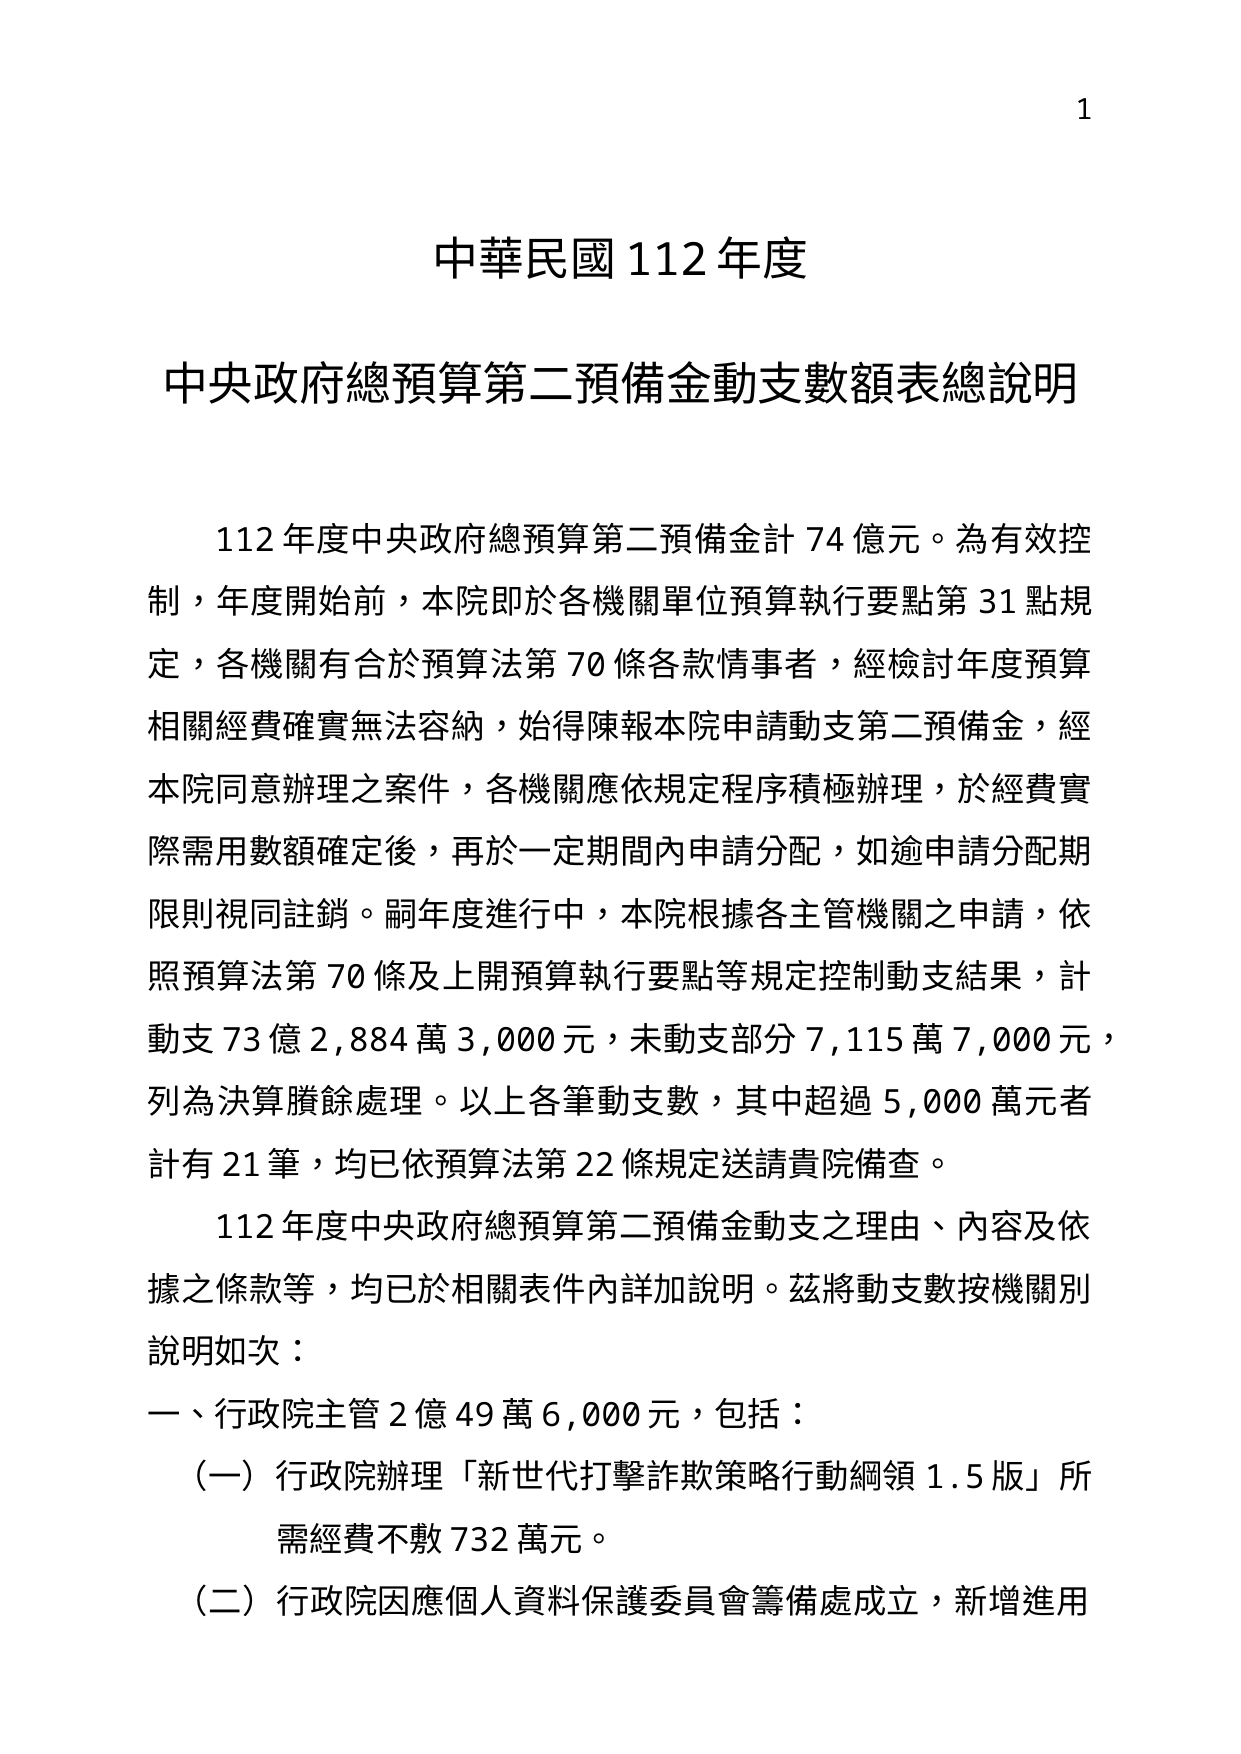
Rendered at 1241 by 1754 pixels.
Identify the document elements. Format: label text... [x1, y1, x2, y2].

text （二）行政院因應個人資料保護委員會籌備處成立，新增進用 [174, 1558, 1092, 1620]
text 中華民國112年度 [148, 183, 1092, 308]
text 112年度中央政府總預算第二預備金計74億元。為有效控制，年度開始前，本院即於各機關單位預算執行要點第31點規定，各機關有合於預算法第70條各款情事者，經檢討年度預算相關經費確實無法容納，始得陳報本院申請動支第二預備金，經本院同意辦理之案件，各機關應依規定程序積極辦理，於經費實際需用數額確定後，再於一定期間內申請分配，如逾申請分配期限則視同註銷。嗣年度進行中，本院根據各主管機關之申請，依照預算法第70條及上開預算執行要點等規定控制動支結果，計動支73億2,884萬3,000元，未動支部分7,115萬7,000元，列為決算賸餘處理。以上各筆動支數，其中超過5,000萬元者計有21筆，均已依預算法第22條規定送請貴院備查。 [148, 495, 1092, 1183]
text （一）行政院辦理「新世代打擊詐欺策略行動綱領1.5版」所需經費不敷732萬元。 [174, 1433, 1092, 1558]
text 112年度中央政府總預算第二預備金動支之理由、內容及依據之條款等，均已於相關表件內詳加說明。茲將動支數按機關別說明如次： [148, 1183, 1092, 1370]
text 中央政府總預算第二預備金動支數額表總說明 [148, 308, 1092, 433]
text 一、行政院主管2億49萬6,000元，包括： [148, 1370, 1092, 1433]
